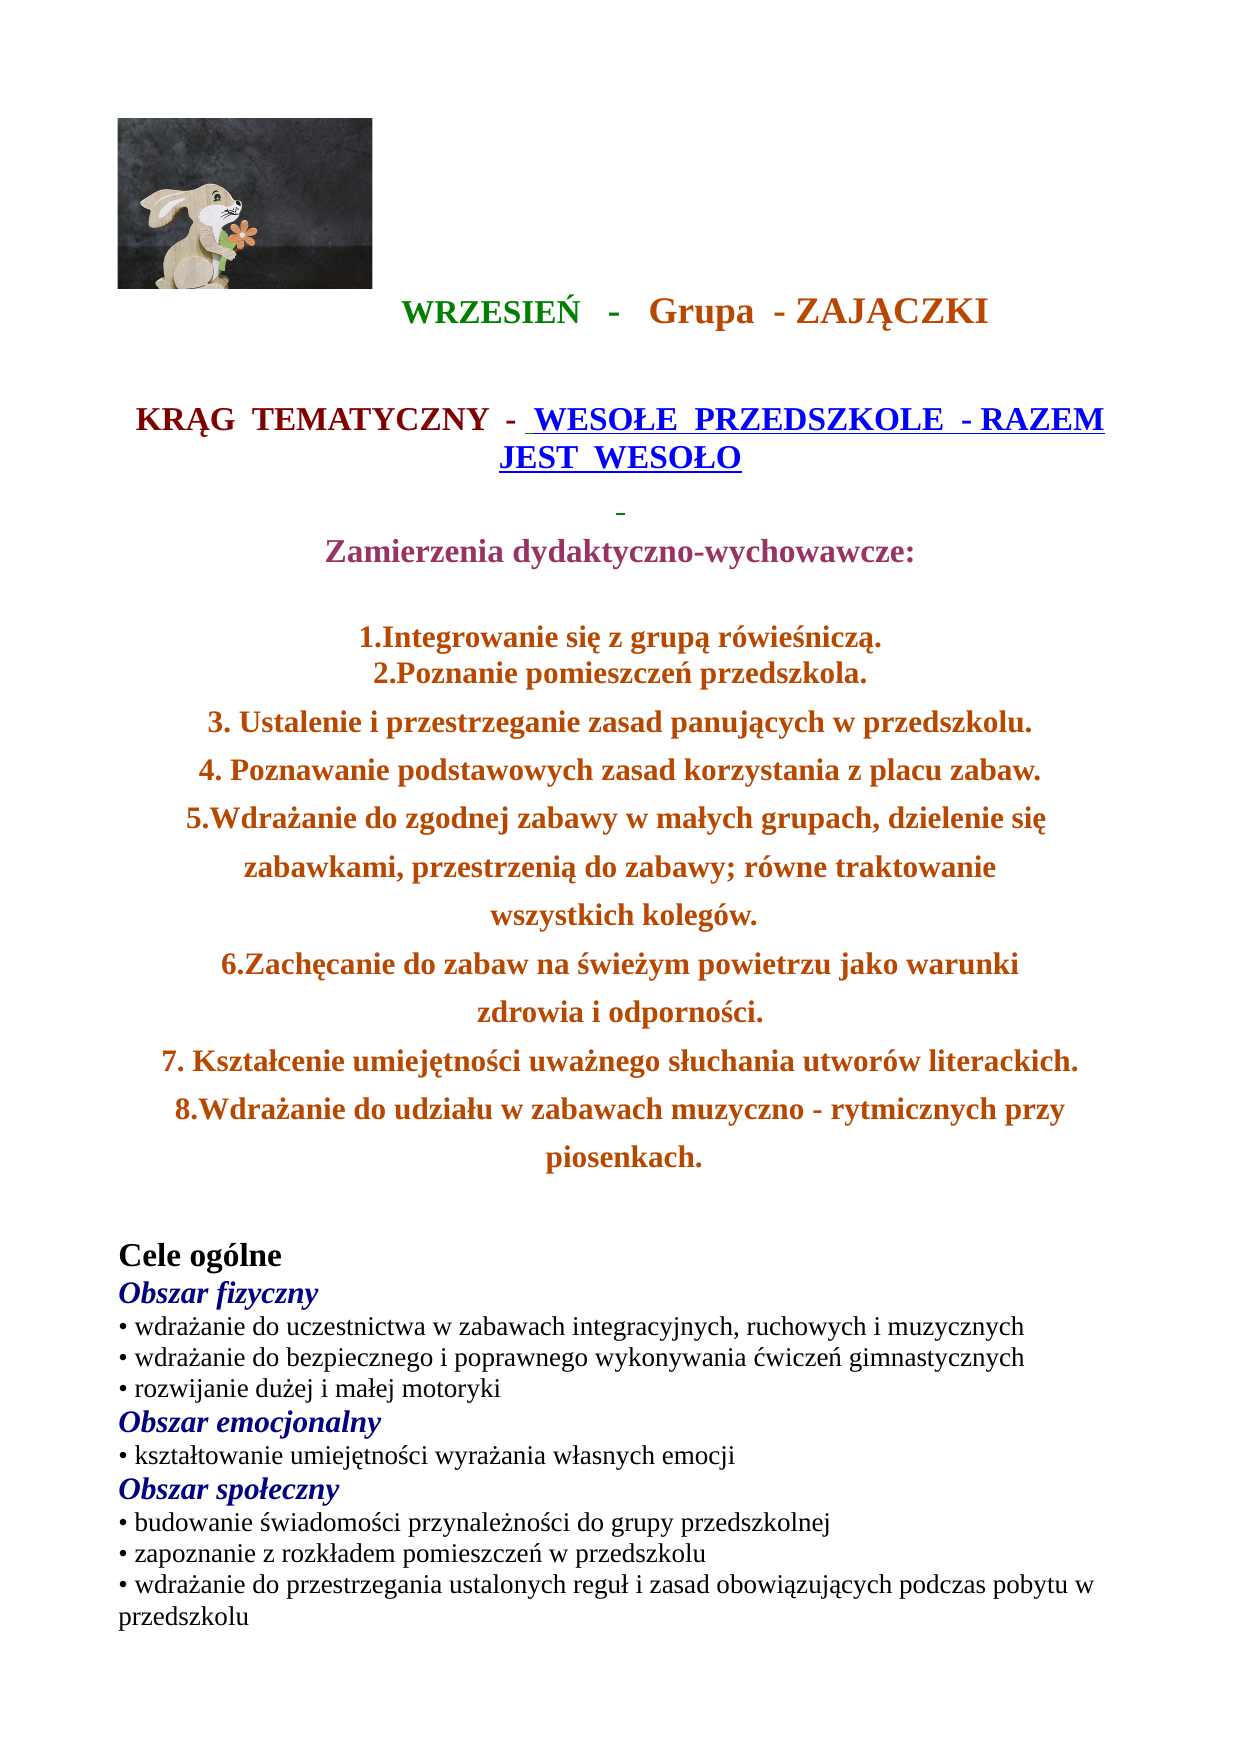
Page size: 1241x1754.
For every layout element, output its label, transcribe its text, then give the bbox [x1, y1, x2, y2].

text zabawkami, przestrzenią do zabawy; równe traktowanie [118, 848, 1122, 884]
text 3. Ustalenie i przestrzeganie zasad panujących w przedszkolu. [118, 703, 1122, 739]
text • wdrażanie do przestrzegania ustalonych reguł i zasad obowiązujących podczas pobytu w przedszkolu [118, 1569, 1122, 1631]
text • zapoznanie z rozkładem pomieszczeń w przedszkolu [118, 1537, 1122, 1569]
text Cele ogólne [118, 1236, 1122, 1274]
text 6.Zachęcanie do zabaw na świeżym powietrzu jako warunki [118, 945, 1122, 981]
text • budowanie świadomości przynależności do grupy przedszkolnej [118, 1506, 1122, 1537]
text • wdrażanie do uczestnictwa w zabawach integracyjnych, ruchowych i muzycznych [118, 1310, 1122, 1341]
text Zamierzenia dydaktyczno-wychowawcze: [118, 532, 1122, 570]
text Obszar emocjonalny [118, 1403, 1122, 1439]
text • rozwijanie dużej i małej motoryki [118, 1372, 1122, 1403]
picture [117, 118, 373, 289]
text • kształtowanie umiejętności wyrażania własnych emocji [118, 1439, 1122, 1470]
text KRĄG TEMATYCZNY - WESOŁE PRZEDSZKOLE - RAZEM JEST WESOŁO [118, 399, 1122, 519]
text 4. Poznawanie podstawowych zasad korzystania z placu zabaw. [118, 751, 1122, 787]
text Obszar społeczny [118, 1470, 1122, 1506]
text 1.Integrowanie się z grupą rówieśniczą. 2.Poznanie pomieszczeń przedszkola. [118, 582, 1122, 690]
text wszystkich kolegów. [118, 897, 1122, 932]
text piosenkach. [118, 1139, 1122, 1175]
text WRZESIEŃ - Grupa - ZAJĄCZKI [118, 118, 1122, 331]
text 8.Wdrażanie do udziału w zabawach muzyczno - rytmicznych przy [118, 1090, 1122, 1126]
text 5.Wdrażanie do zgodnej zabawy w małych grupach, dzielenie się [118, 800, 1122, 836]
text zdrowia i odporności. [118, 993, 1122, 1029]
text • wdrażanie do bezpiecznego i poprawnego wykonywania ćwiczeń gimnastycznych [118, 1341, 1122, 1372]
text 7. Kształcenie umiejętności uważnego słuchania utworów literackich. [118, 1042, 1122, 1078]
text Obszar fizyczny [118, 1274, 1122, 1310]
